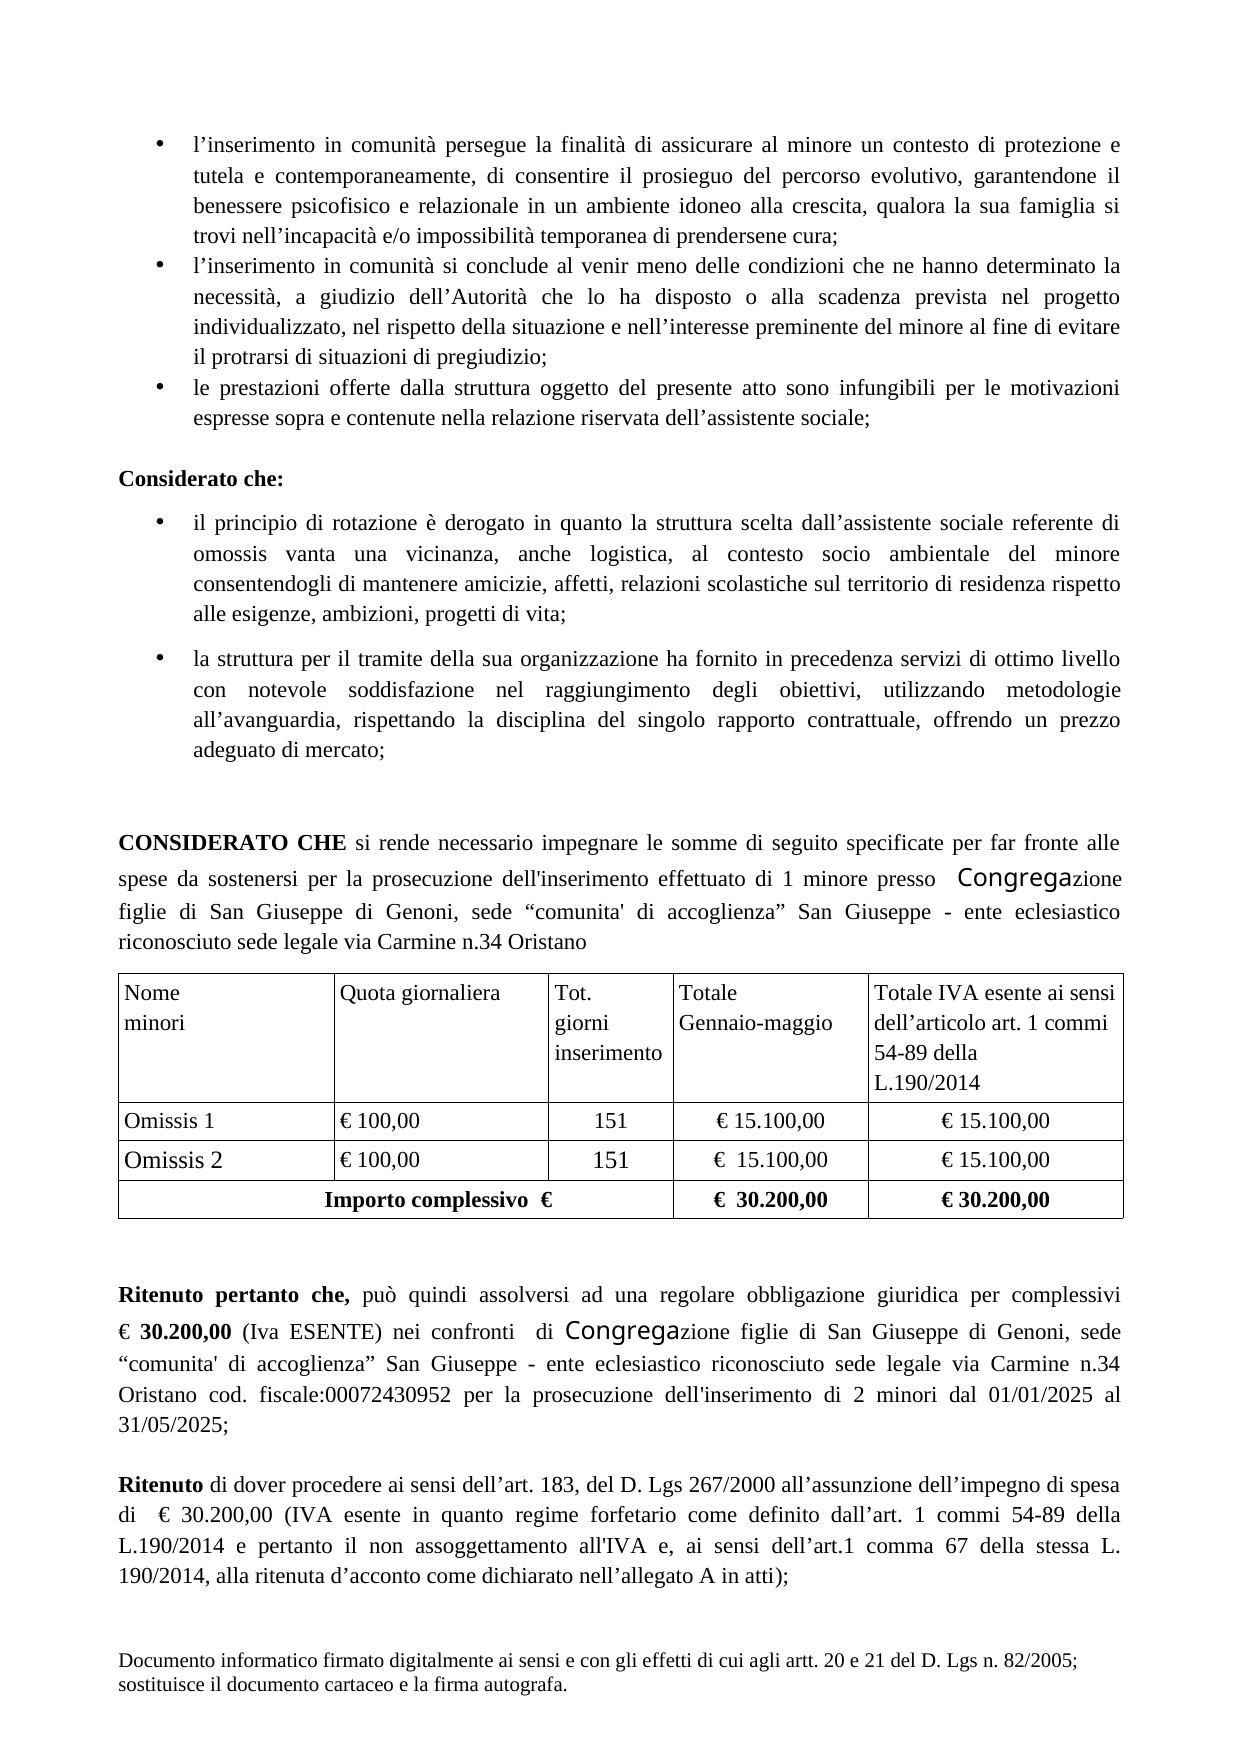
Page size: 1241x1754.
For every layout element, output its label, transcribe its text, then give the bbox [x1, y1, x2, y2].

list la struttura per il tramite della sua organizzazione ha fornito in precedenza servizi di ottimo livello con notevole soddisfazione nel raggiungimento degli obiettivi, utilizzando metodologie all’avanguardia, rispettando la disciplina del singolo rapporto contrattuale, offrendo un prezzo adeguato di mercato; [156, 645, 1122, 763]
table_cell € 30.200,00 [869, 1181, 1123, 1218]
table_cell € 15.100,00 [674, 1141, 868, 1180]
table_cell 151 [549, 1141, 673, 1180]
table_cell 151 [549, 1103, 673, 1139]
table_cell € 30.200,00 [674, 1181, 868, 1218]
table_cell € 15.100,00 [869, 1141, 1123, 1180]
text Considerato che: [118, 464, 1122, 491]
table_cell € 15.100,00 [869, 1103, 1123, 1139]
text Ritenuto pertanto che, può quindi assolversi ad una regolare obbligazione giuridica per complessivi € 30.200,00 (Iva ESENTE) nei confronti di Congregazione figlie di San Giuseppe di Genoni, sede “comunita' di accoglienza” San Giuseppe - ente eclesiastico riconosciuto sede legale via Carmine n.34 Oristano cod. fiscale:00072430952 per la prosecuzione dell'inserimento di 2 minori dal 01/01/2025 al 31/05/2025; [118, 1281, 1122, 1437]
list il principio di rotazione è derogato in quanto la struttura scelta dall’assistente sociale referente di omossis vanta una vicinanza, anche logistica, al contesto socio ambientale del minore consentendogli di mantenere amicizie, affetti, relazioni scolastiche sul territorio di residenza rispetto alle esigenze, ambizioni, progetti di vita; [156, 509, 1122, 627]
table_cell € 15.100,00 [674, 1103, 868, 1139]
table_header Totale IVA esente ai sensi dell’articolo art. 1 commi 54-89 della L.190/2014 [869, 974, 1123, 1102]
table_header Quota giornaliera [335, 974, 548, 1102]
table_header Tot. giorni inserimento [549, 974, 673, 1102]
table_cell € 100,00 [335, 1103, 548, 1139]
table_cell € 100,00 [335, 1141, 548, 1180]
text Ritenuto di dover procedere ai sensi dell’art. 183, del D. Lgs 267/2000 all’assunzione dell’impegno di spesa di € 30.200,00 (IVA esente in quanto regime forfetario come definito dall’art. 1 commi 54-89 della L.190/2014 e pertanto il non assoggettamento all'IVA e, ai sensi dell’art.1 comma 67 della stessa L. 190/2014, alla ritenuta d’acconto come dichiarato nell’allegato A in atti); [118, 1471, 1122, 1588]
list l’inserimento in comunità persegue la finalità di assicurare al minore un contesto di protezione e tutela e contemporaneamente, di consentire il prosieguo del percorso evolutivo, garantendone il benessere psicofisico e relazionale in un ambiente idoneo alla crescita, qualora la sua famiglia si trovi nell’incapacità e/o impossibilità temporanea di prendersene cura; [156, 131, 1122, 248]
table_cell Omissis 1 [119, 1103, 334, 1139]
list l’inserimento in comunità si conclude al venir meno delle condizioni che ne hanno determinato la necessità, a giudizio dell’Autorità che lo ha disposto o alla scadenza prevista nel progetto individualizzato, nel rispetto della situazione e nell’interesse preminente del minore al fine di evitare il protrarsi di situazioni di pregiudizio; [156, 252, 1122, 370]
table_header Nome minori [119, 974, 334, 1102]
table_cell Omissis 2 [119, 1141, 334, 1180]
table_cell Importo complessivo € [119, 1181, 673, 1218]
text CONSIDERATO CHE si rende necessario impegnare le somme di seguito specificate per far fronte alle spese da sostenersi per la prosecuzione dell'inserimento effettuato di 1 minore presso Congregazione figlie di San Giuseppe di Genoni, sede “comunita' di accoglienza” San Giuseppe - ente eclesiastico riconosciuto sede legale via Carmine n.34 Oristano [118, 829, 1122, 954]
list le prestazioni offerte dalla struttura oggetto del presente atto sono infungibili per le motivazioni espresse sopra e contenute nella relazione riservata dell’assistente sociale; [156, 373, 1122, 431]
table_header Totale Gennaio-maggio [674, 974, 868, 1102]
